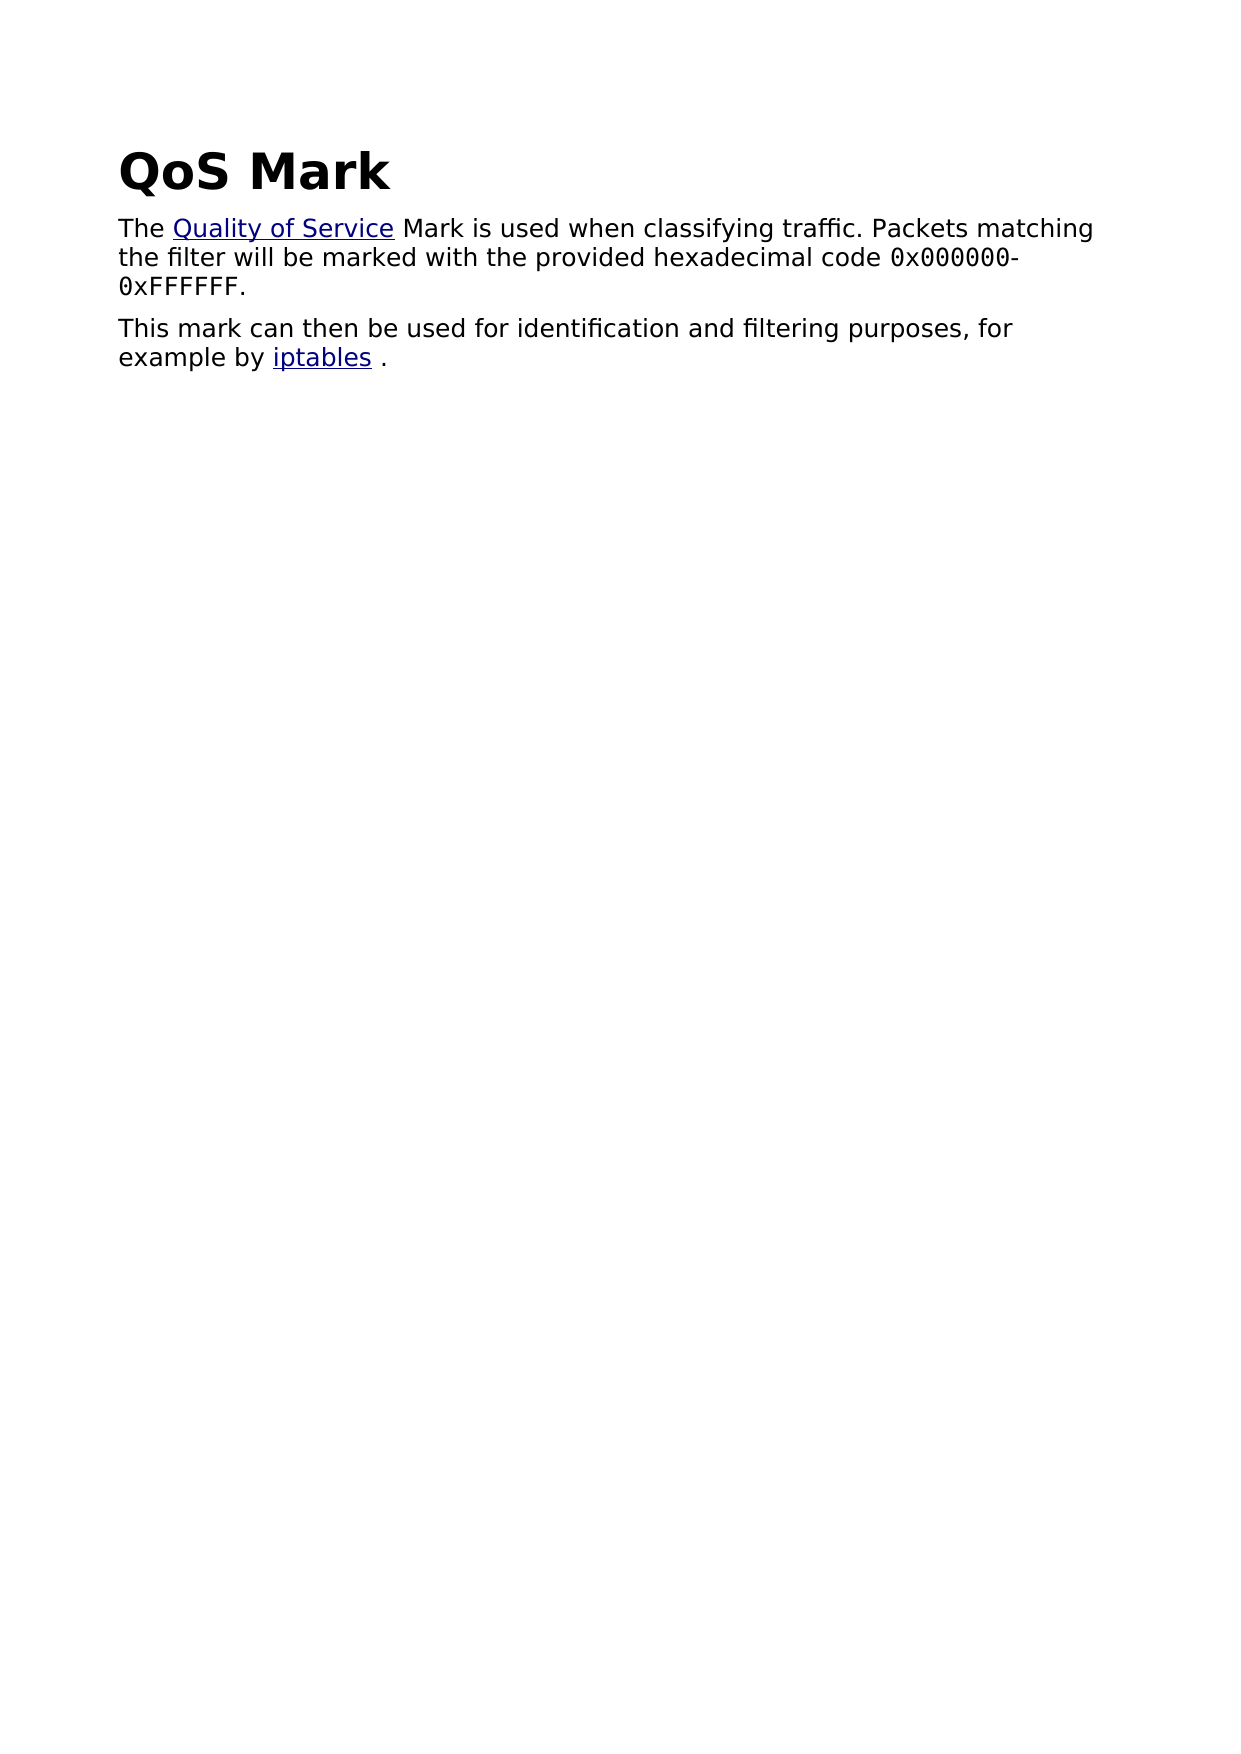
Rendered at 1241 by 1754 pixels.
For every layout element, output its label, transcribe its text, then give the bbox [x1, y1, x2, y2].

text The Quality of Service Mark is used when classifying traffic. Packets matching the filter will be marked with the provided hexadecimal code 0x000000-0xFFFFFF. [118, 214, 1122, 301]
subtitle QoS Mark [118, 143, 1122, 201]
text This mark can then be used for identification and filtering purposes, for example by iptables . [118, 314, 1122, 372]
